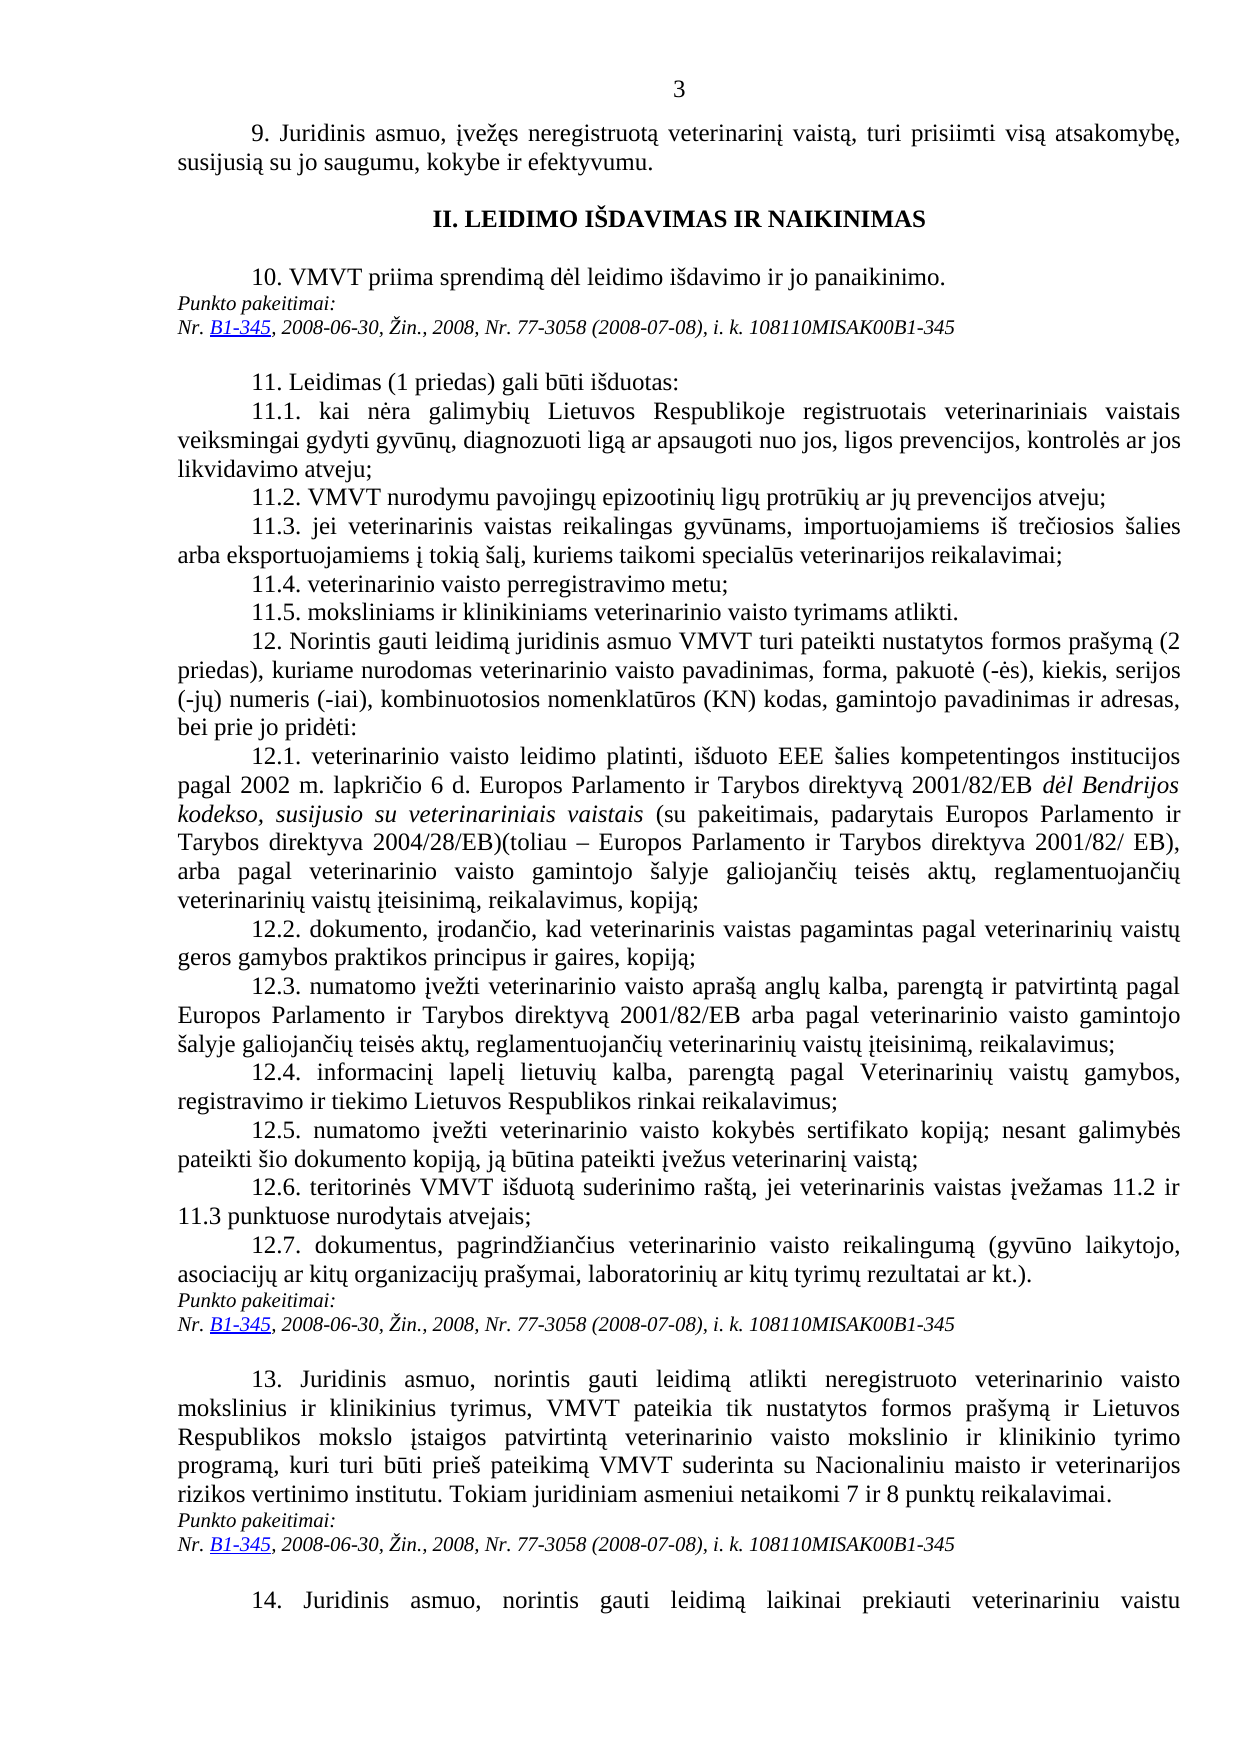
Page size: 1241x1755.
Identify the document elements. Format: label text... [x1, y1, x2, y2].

text 11.4. veterinarinio vaisto perregistravimo metu; [177, 569, 1181, 597]
text 12.2. dokumento, įrodančio, kad veterinarinis vaistas pagamintas pagal veterinarinių vaistų geros gamybos praktikos principus ir gaires, kopiją; [177, 914, 1181, 971]
text 11.2. VMVT nurodymu pavojingų epizootinių ligų protrūkių ar jų prevencijos atveju; [177, 482, 1181, 511]
text 11. Leidimas (1 priedas) gali būti išduotas: [177, 367, 1181, 396]
text 12.3. numatomo įvežti veterinarinio vaisto aprašą anglų kalba, parengtą ir patvirtintą pagal Europos Parlamento ir Tarybos direktyvą 2001/82/EB arba pagal veterinarinio vaisto gamintojo šalyje galiojančių teisės aktų, reglamentuojančių veterinarinių vaistų įteisinimą, reikalavimus; [177, 971, 1181, 1057]
text 9. Juridinis asmuo, įvežęs neregistruotą veterinarinį vaistą, turi prisiimti visą atsakomybę, susijusią su jo saugumu, kokybe ir efektyvumu. [177, 118, 1181, 176]
text II. LEIDIMO IŠDAVIMAS IR NAIKINIMAS [177, 204, 1181, 233]
text 12.1. veterinarinio vaisto leidimo platinti, išduoto EEE šalies kompetentingos institucijos pagal 2002 m. lapkričio 6 d. Europos Parlamento ir Tarybos direktyvą 2001/82/EB dėl Bendrijos kodekso, susijusio su veterinariniais vaistais (su pakeitimais, padarytais Europos Parlamento ir Tarybos direktyva 2004/28/EB)(toliau – Europos Parlamento ir Tarybos direktyva 2001/82/ EB), arba pagal veterinarinio vaisto gamintojo šalyje galiojančių teisės aktų, reglamentuojančių veterinarinių vaistų įteisinimą, reikalavimus, kopiją; [177, 741, 1181, 914]
text Nr. B1-345, 2008-06-30, Žin., 2008, Nr. 77-3058 (2008-07-08), i. k. 108110MISAK00B1-345 [177, 1532, 1181, 1556]
text 11.5. moksliniams ir klinikiniams veterinarinio vaisto tyrimams atlikti. [177, 597, 1181, 626]
text 12.6. teritorinės VMVT išduotą suderinimo raštą, jei veterinarinis vaistas įvežamas 11.2 ir 11.3 punktuose nurodytais atvejais; [177, 1172, 1181, 1230]
text 10. VMVT priima sprendimą dėl leidimo išdavimo ir jo panaikinimo. [177, 262, 1181, 291]
text 12.4. informacinį lapelį lietuvių kalba, parengtą pagal Veterinarinių vaistų gamybos, registravimo ir tiekimo Lietuvos Respublikos rinkai reikalavimus; [177, 1057, 1181, 1115]
text Punkto pakeitimai: [177, 1508, 1181, 1532]
text Nr. B1-345, 2008-06-30, Žin., 2008, Nr. 77-3058 (2008-07-08), i. k. 108110MISAK00B1-345 [177, 315, 1181, 339]
text 11.1. kai nėra galimybių Lietuvos Respublikoje registruotais veterinariniais vaistais veiksmingai gydyti gyvūnų, diagnozuoti ligą ar apsaugoti nuo jos, ligos prevencijos, kontrolės ar jos likvidavimo atveju; [177, 396, 1181, 482]
text Punkto pakeitimai: [177, 291, 1181, 315]
text 13. Juridinis asmuo, norintis gauti leidimą atlikti neregistruoto veterinarinio vaisto mokslinius ir klinikinius tyrimus, VMVT pateikia tik nustatytos formos prašymą ir Lietuvos Respublikos mokslo įstaigos patvirtintą veterinarinio vaisto mokslinio ir klinikinio tyrimo programą, kuri turi būti prieš pateikimą VMVT suderinta su Nacionaliniu maisto ir veterinarijos rizikos vertinimo institutu. Tokiam juridiniam asmeniui netaikomi 7 ir 8 punktų reikalavimai. [177, 1364, 1181, 1508]
text 12. Norintis gauti leidimą juridinis asmuo VMVT turi pateikti nustatytos formos prašymą (2 priedas), kuriame nurodomas veterinarinio vaisto pavadinimas, forma, pakuotė (-ės), kiekis, serijos (-jų) numeris (-iai), kombinuotosios nomenklatūros (KN) kodas, gamintojo pavadinimas ir adresas, bei prie jo pridėti: [177, 626, 1181, 741]
text 12.7. dokumentus, pagrindžiančius veterinarinio vaisto reikalingumą (gyvūno laikytojo, asociacijų ar kitų organizacijų prašymai, laboratorinių ar kitų tyrimų rezultatai ar kt.). [177, 1230, 1181, 1287]
text 14. Juridinis asmuo, norintis gauti leidimą laikinai prekiauti veterinariniu vaistu [177, 1585, 1181, 1614]
text 11.3. jei veterinarinis vaistas reikalingas gyvūnams, importuojamiems iš trečiosios šalies arba eksportuojamiems į tokią šalį, kuriems taikomi specialūs veterinarijos reikalavimai; [177, 511, 1181, 569]
text Punkto pakeitimai: [177, 1287, 1181, 1312]
text 12.5. numatomo įvežti veterinarinio vaisto kokybės sertifikato kopiją; nesant galimybės pateikti šio dokumento kopiją, ją būtina pateikti įvežus veterinarinį vaistą; [177, 1115, 1181, 1172]
text Nr. B1-345, 2008-06-30, Žin., 2008, Nr. 77-3058 (2008-07-08), i. k. 108110MISAK00B1-345 [177, 1312, 1181, 1336]
